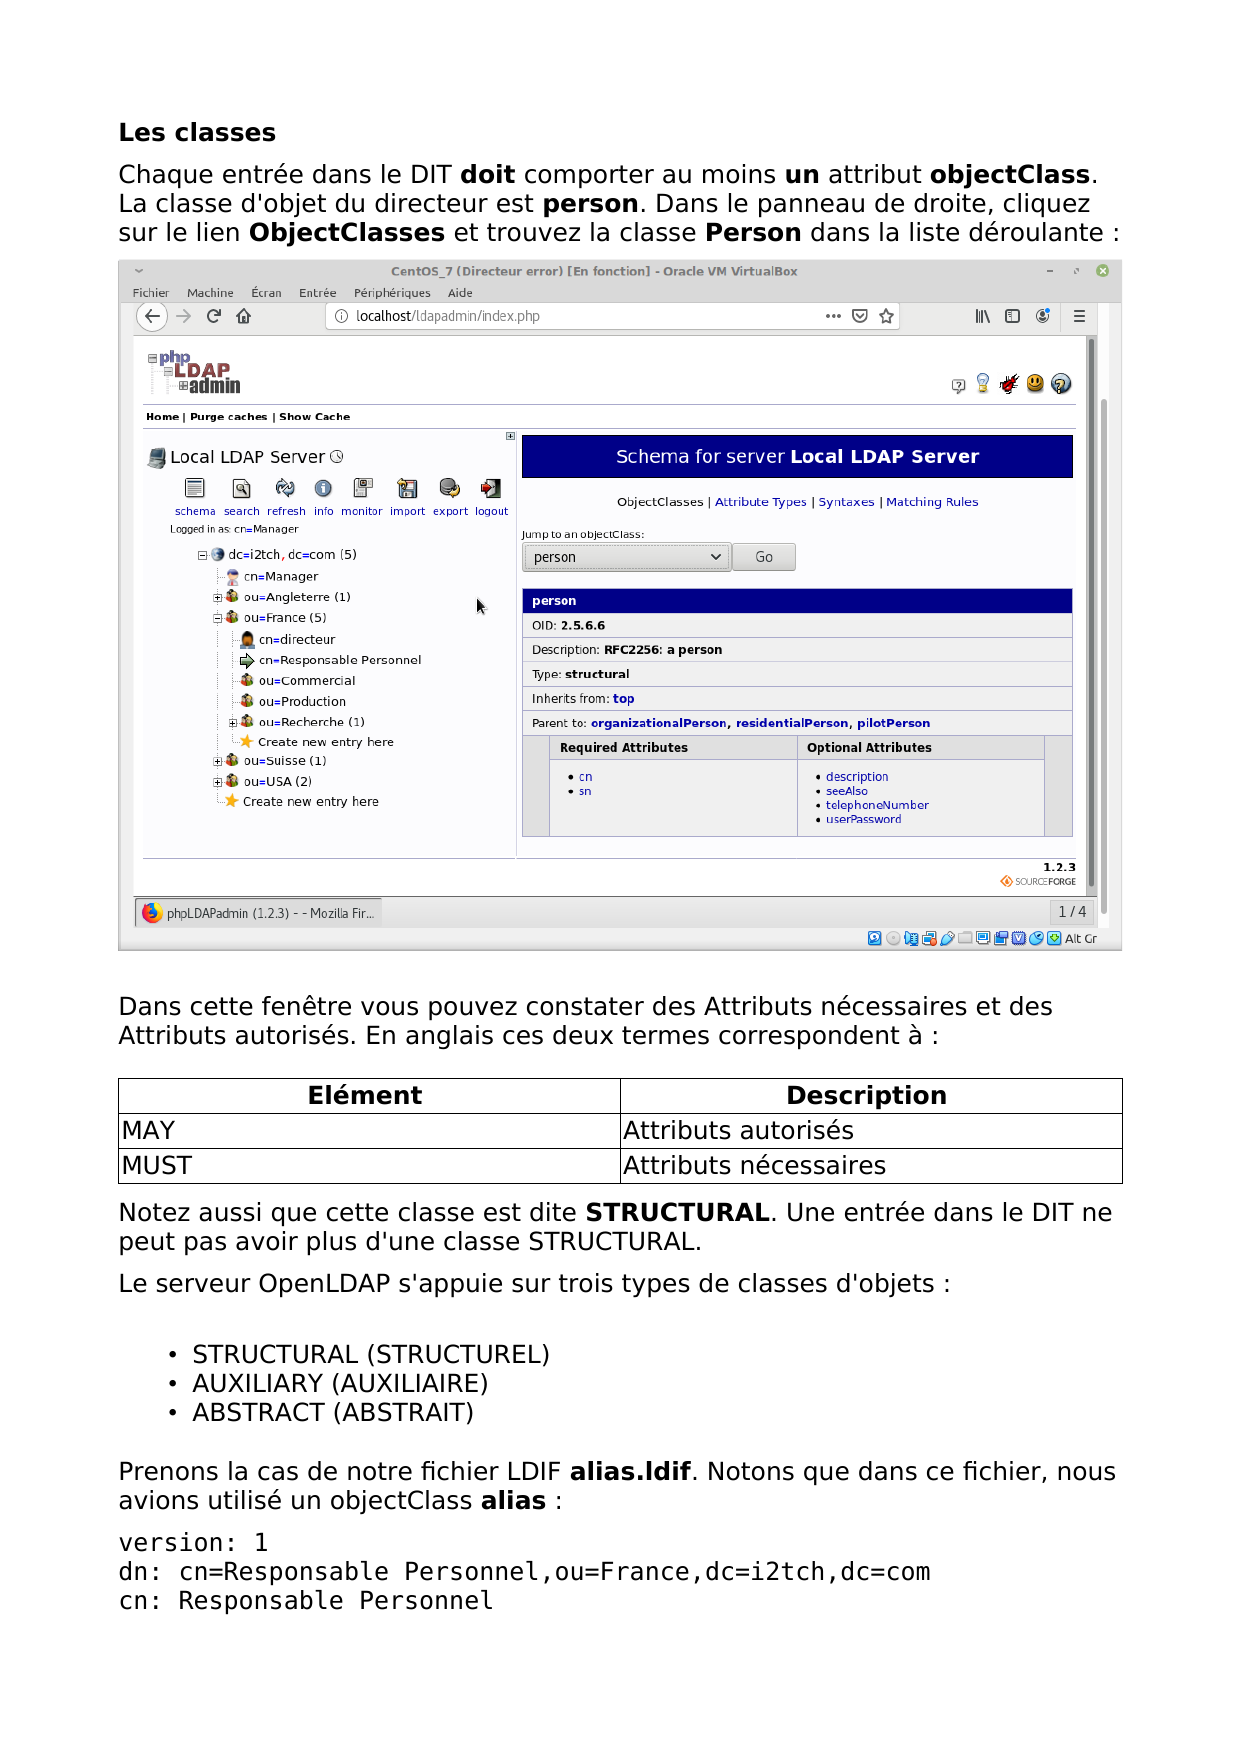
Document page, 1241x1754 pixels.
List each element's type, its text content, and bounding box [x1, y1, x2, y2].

table_header Description [621, 1079, 1122, 1113]
table_cell Attributs autorisés [621, 1114, 1122, 1148]
list AUXILIARY (AUXILIAIRE) [177, 1369, 1122, 1398]
text Dans cette fenêtre vous pouvez constater des Attributs nécessaires et des Attributs autorisés. En anglais ces deux termes correspondent à : [118, 992, 1122, 1051]
picture [118, 259, 1123, 951]
text Le serveur OpenLDAP s'appuie sur trois types de classes d'objets : [118, 1269, 1122, 1298]
table_cell MUST [119, 1149, 620, 1183]
table_cell Attributs nécessaires [621, 1149, 1122, 1183]
text Notez aussi que cette classe est dite STRUCTURAL. Une entrée dans le DIT ne peut pas avoir plus d'une classe STRUCTURAL. [118, 1198, 1122, 1256]
list ABSTRACT (ABSTRAIT) [177, 1398, 1122, 1428]
text Prenons la cas de notre fichier LDIF alias.ldif. Notons que dans ce fichier, nous avions utilisé un objectClass alias : [118, 1457, 1122, 1515]
subtitle Les classes [118, 118, 1122, 147]
table_header Elément [119, 1079, 620, 1113]
list STRUCTURAL (STRUCTUREL) [177, 1340, 1122, 1369]
text version: 1 dn: cn=Responsable Personnel,ou=France,dc=i2tch,dc=com cn: Responsable Personnel [118, 1528, 1122, 1615]
table_cell MAY [119, 1114, 620, 1148]
text Chaque entrée dans le DIT doit comporter au moins un attribut objectClass. La classe d'objet du directeur est person. Dans le panneau de droite, cliquez sur le lien ObjectClasses et trouvez la classe Person dans la liste déroulante : [118, 160, 1122, 247]
